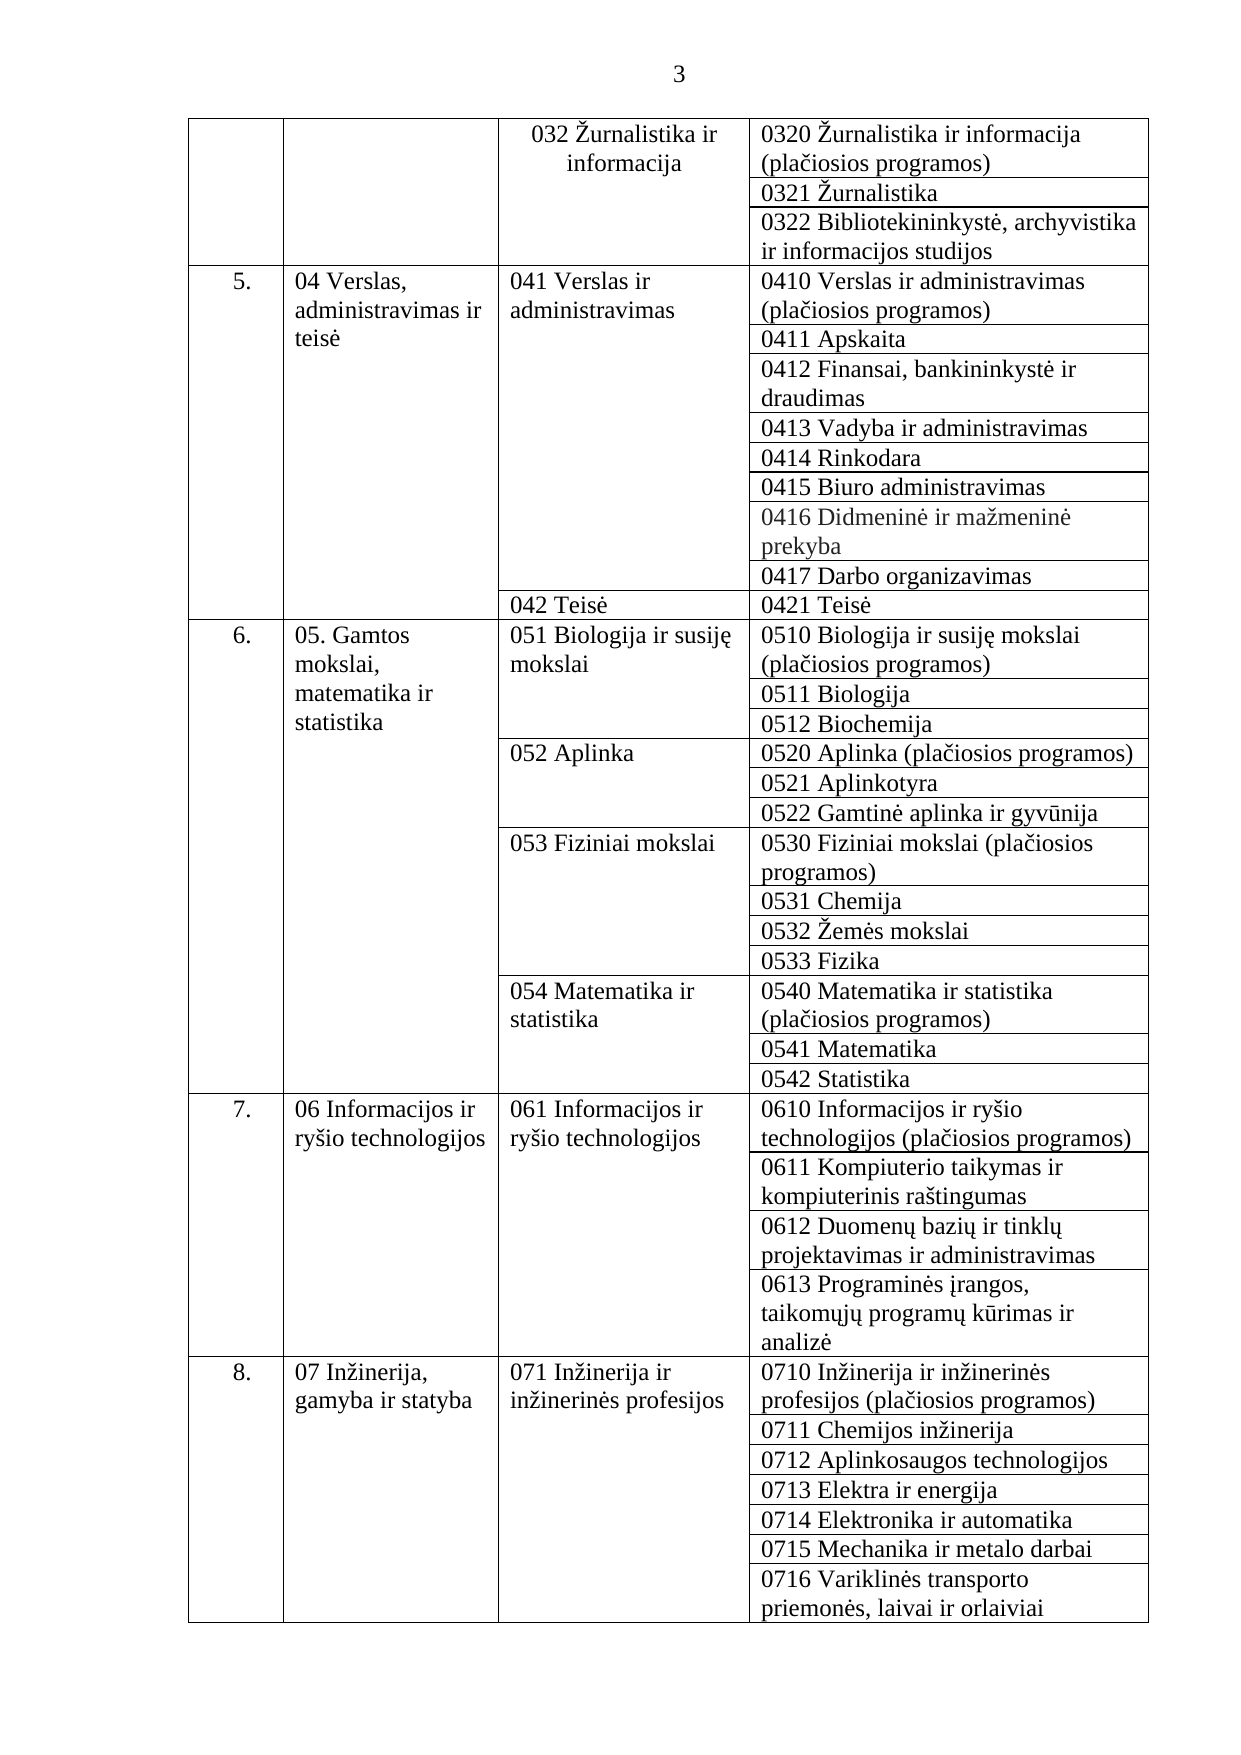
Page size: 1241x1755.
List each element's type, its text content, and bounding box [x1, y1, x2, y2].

table_cell 04 Verslas, administravimas ir teisė [284, 266, 498, 619]
table_cell 042 Teisė [499, 591, 749, 619]
table_cell 0531 Chemija [750, 886, 1148, 915]
table_cell 0613 Programinės įrangos, taikomųjų programų kūrimas ir analizė [750, 1270, 1148, 1356]
table_cell 0711 Chemijos inžinerija [750, 1415, 1148, 1444]
table_cell 07 Inžinerija, gamyba ir statyba [284, 1357, 498, 1622]
table_cell 6. [189, 620, 283, 1093]
table_cell 052 Aplinka [499, 739, 749, 827]
table_cell 0541 Matematika [750, 1034, 1148, 1063]
table_cell 071 Inžinerija ir inžinerinės profesijos [499, 1357, 749, 1622]
table_cell 0411 Apskaita [750, 325, 1148, 353]
table_cell 0421 Teisė [750, 591, 1148, 619]
table_cell 0530 Fiziniai mokslai (plačiosios programos) [750, 828, 1148, 885]
table_cell 053 Fiziniai mokslai [499, 828, 749, 975]
table_cell 0520 Aplinka (plačiosios programos) [750, 739, 1148, 767]
table_cell [284, 119, 498, 265]
table_cell 041 Verslas ir administravimas [499, 266, 749, 589]
table_cell 0415 Biuro administravimas [750, 473, 1148, 501]
table_cell 0320 Žurnalistika ir informacija (plačiosios programos) [750, 119, 1148, 177]
table_cell 032 Žurnalistika ir informacija [499, 119, 749, 265]
table_cell 0712 Aplinkosaugos technologijos [750, 1445, 1148, 1474]
table_cell 0610 Informacijos ir ryšio technologijos (plačiosios programos) [750, 1094, 1148, 1151]
table_cell 0542 Statistika [750, 1064, 1148, 1093]
table_cell 0511 Biologija [750, 679, 1148, 708]
table_cell 0416 Didmeninė ir mažmeninė prekyba [750, 502, 1148, 560]
table_cell 051 Biologija ir susiję mokslai [499, 620, 749, 737]
table_cell 0414 Rinkodara [750, 443, 1148, 471]
table_cell 0716 Variklinės transporto priemonės, laivai ir orlaiviai [750, 1564, 1148, 1622]
table_cell 0532 Žemės mokslai [750, 916, 1148, 945]
table_cell 0410 Verslas ir administravimas (plačiosios programos) [750, 266, 1148, 323]
table_cell 7. [189, 1094, 283, 1356]
table_cell 0321 Žurnalistika [750, 178, 1148, 206]
table_cell 0533 Fizika [750, 946, 1148, 975]
table_cell 0522 Gamtinė aplinka ir gyvūnija [750, 798, 1148, 827]
table_cell 0540 Matematika ir statistika (plačiosios programos) [750, 976, 1148, 1033]
table_cell 0611 Kompiuterio taikymas ir kompiuterinis raštingumas [750, 1153, 1148, 1210]
table_cell 8. [189, 1357, 283, 1622]
table_cell 0512 Biochemija [750, 709, 1148, 737]
table_cell [499, 1269, 749, 1356]
table_cell 0322 Bibliotekininkystė, archyvistika ir informacijos studijos [750, 208, 1148, 265]
table_cell 061 Informacijos ir ryšio technologijos [499, 1094, 749, 1268]
table_cell 05. Gamtos mokslai, matematika ir statistika [284, 620, 498, 1093]
table_cell 06 Informacijos ir ryšio technologijos [284, 1094, 498, 1356]
table_cell 054 Matematika ir statistika [499, 976, 749, 1093]
table_cell [189, 119, 283, 265]
table_cell 0510 Biologija ir susiję mokslai (plačiosios programos) [750, 620, 1148, 678]
table_cell 0713 Elektra ir energija [750, 1475, 1148, 1504]
table_cell 0612 Duomenų bazių ir tinklų projektavimas ir administravimas [750, 1211, 1148, 1268]
table_cell 5. [189, 266, 283, 619]
table_cell 0417 Darbo organizavimas [750, 561, 1148, 589]
table_cell 0710 Inžinerija ir inžinerinės profesijos (plačiosios programos) [750, 1357, 1148, 1414]
table_cell 0715 Mechanika ir metalo darbai [750, 1535, 1148, 1563]
table_cell 0412 Finansai, bankininkystė ir draudimas [750, 354, 1148, 412]
table_cell 0521 Aplinkotyra [750, 768, 1148, 797]
table_cell 0413 Vadyba ir administravimas [750, 413, 1148, 442]
table_cell 0714 Elektronika ir automatika [750, 1505, 1148, 1533]
